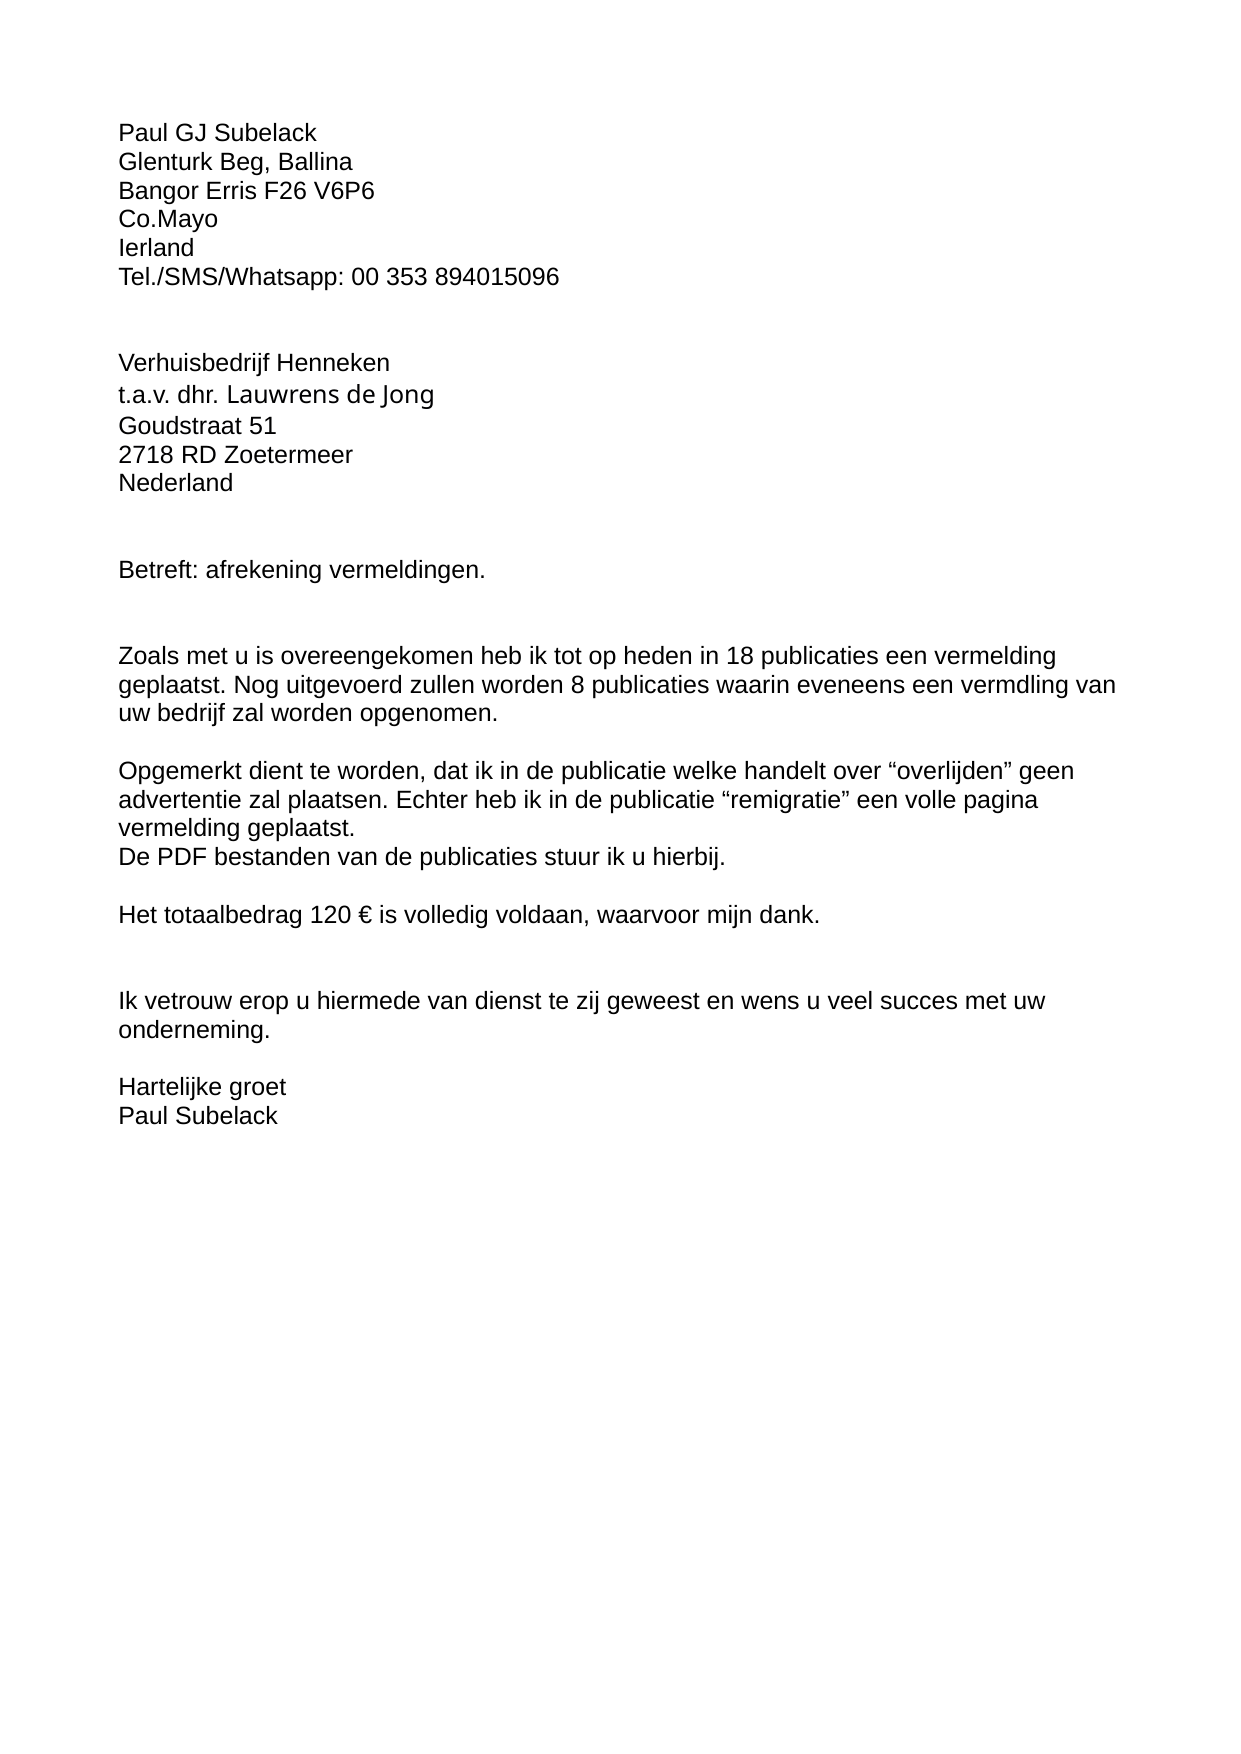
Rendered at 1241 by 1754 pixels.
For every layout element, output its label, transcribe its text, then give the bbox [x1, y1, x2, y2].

text Paul GJ Subelack Glenturk Beg, Ballina Bangor Erris F26 V6P6 Co.Mayo Ierland Tel./SMS/Whatsapp: 00 353 894015096 Verhuisbedrijf Henneken t.a.v. dhr. Lauwrens de Jong ​Goudstraat 51 ​2718 RD Zoetermeer Nederland Betreft: afrekening vermeldingen. Zoals met u is overeengekomen heb ik tot op heden in 18 publicaties een vermelding geplaatst. Nog uitgevoerd zullen worden 8 publicaties waarin eveneens een vermdling van uw bedrijf zal worden opgenomen. Opgemerkt dient te worden, dat ik in de publicatie welke handelt over “overlijden” geen advertentie zal plaatsen. Echter heb ik in de publicatie “remigratie” een volle pagina vermelding geplaatst. De PDF bestanden van de publicaties stuur ik u hierbij. Het totaalbedrag 120 € is volledig voldaan, waarvoor mijn dank. Ik vetrouw erop u hiermede van dienst te zij geweest en wens u veel succes met uw onderneming. Hartelijke groet Paul Subelack [118, 118, 1122, 1130]
